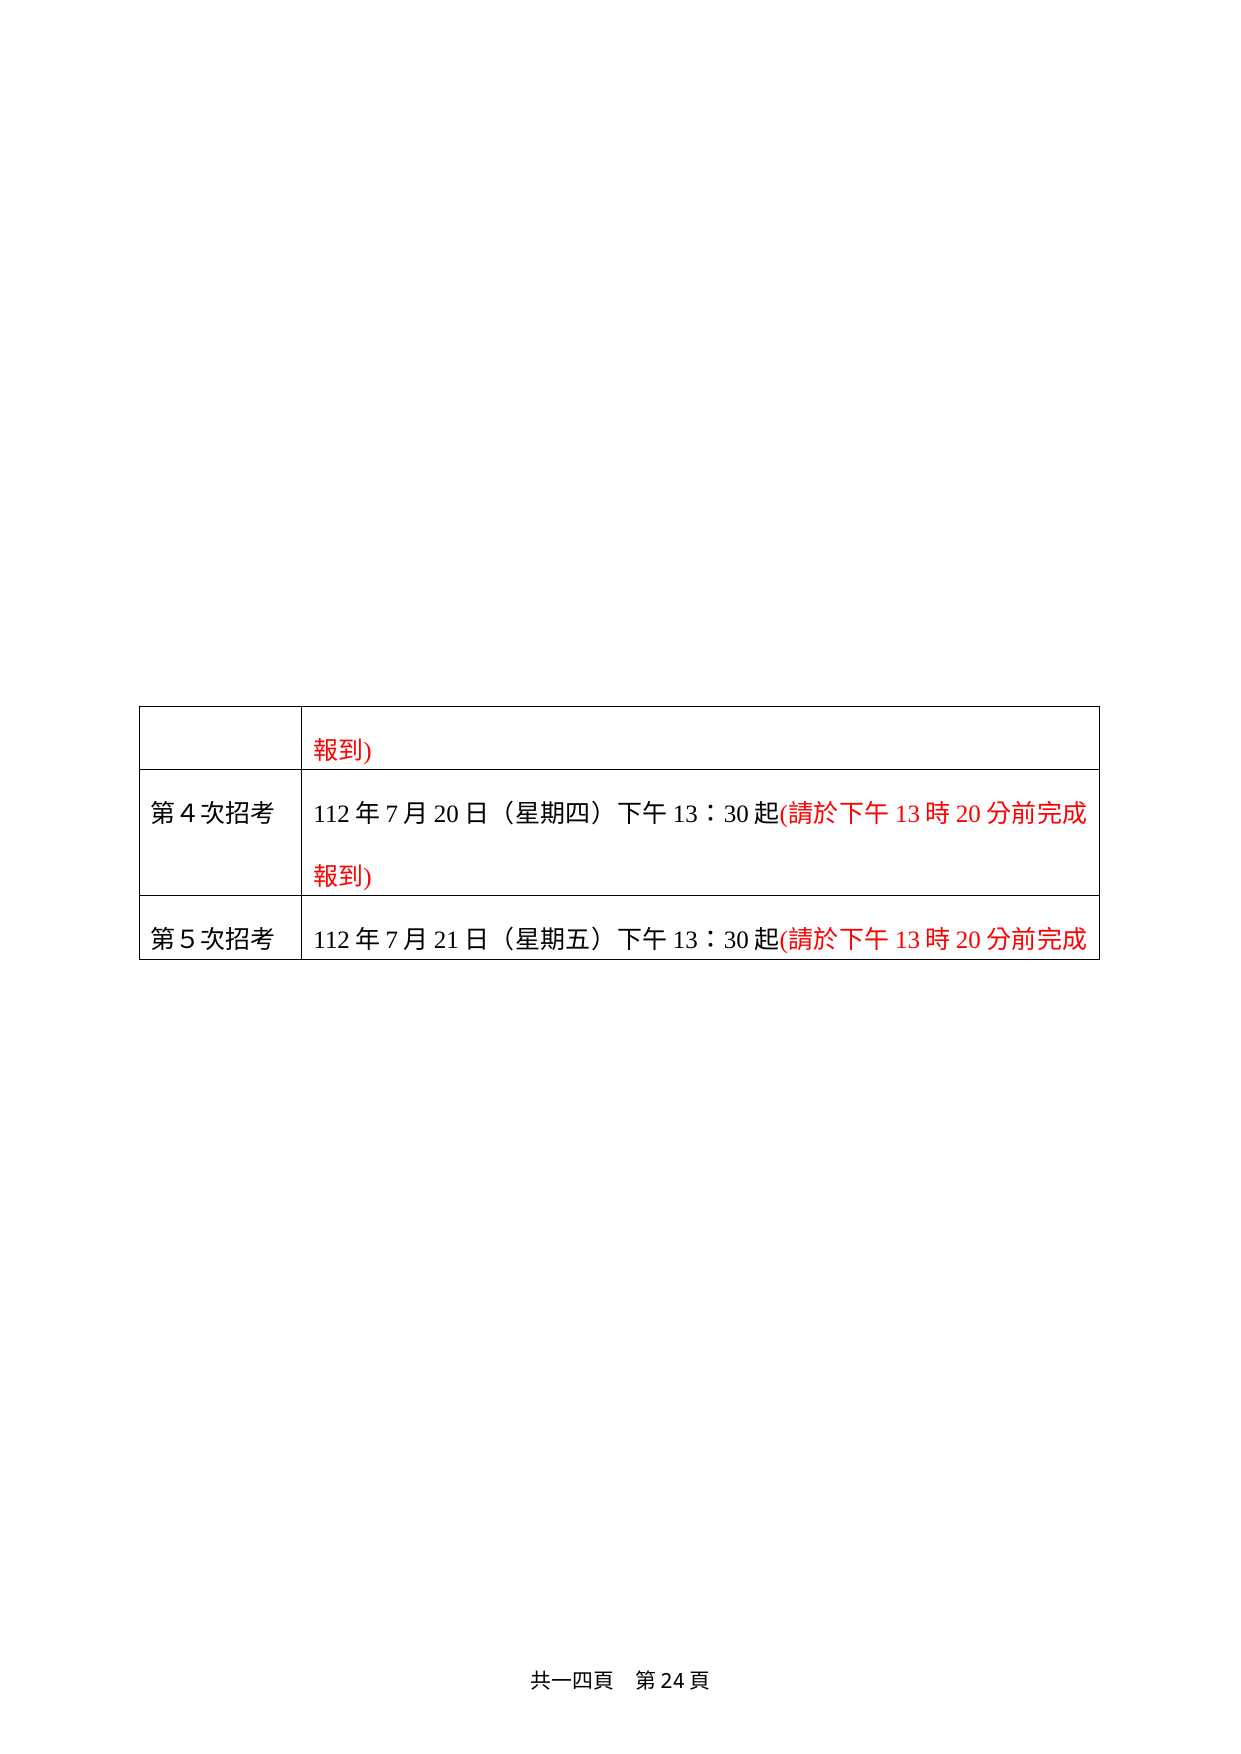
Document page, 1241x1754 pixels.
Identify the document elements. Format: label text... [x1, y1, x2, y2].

table_cell 第４次招考 [140, 770, 301, 895]
table_cell [140, 707, 301, 769]
table_cell 第５次招考 [140, 896, 301, 959]
table_cell 112年7月21日（星期五）下午13：30起(請於下午13時20分前完成 [302, 896, 1099, 959]
table_cell 報到) [302, 707, 1099, 769]
table_cell 112年7月20日（星期四）下午13：30起(請於下午13時20分前完成報到) [302, 770, 1099, 895]
